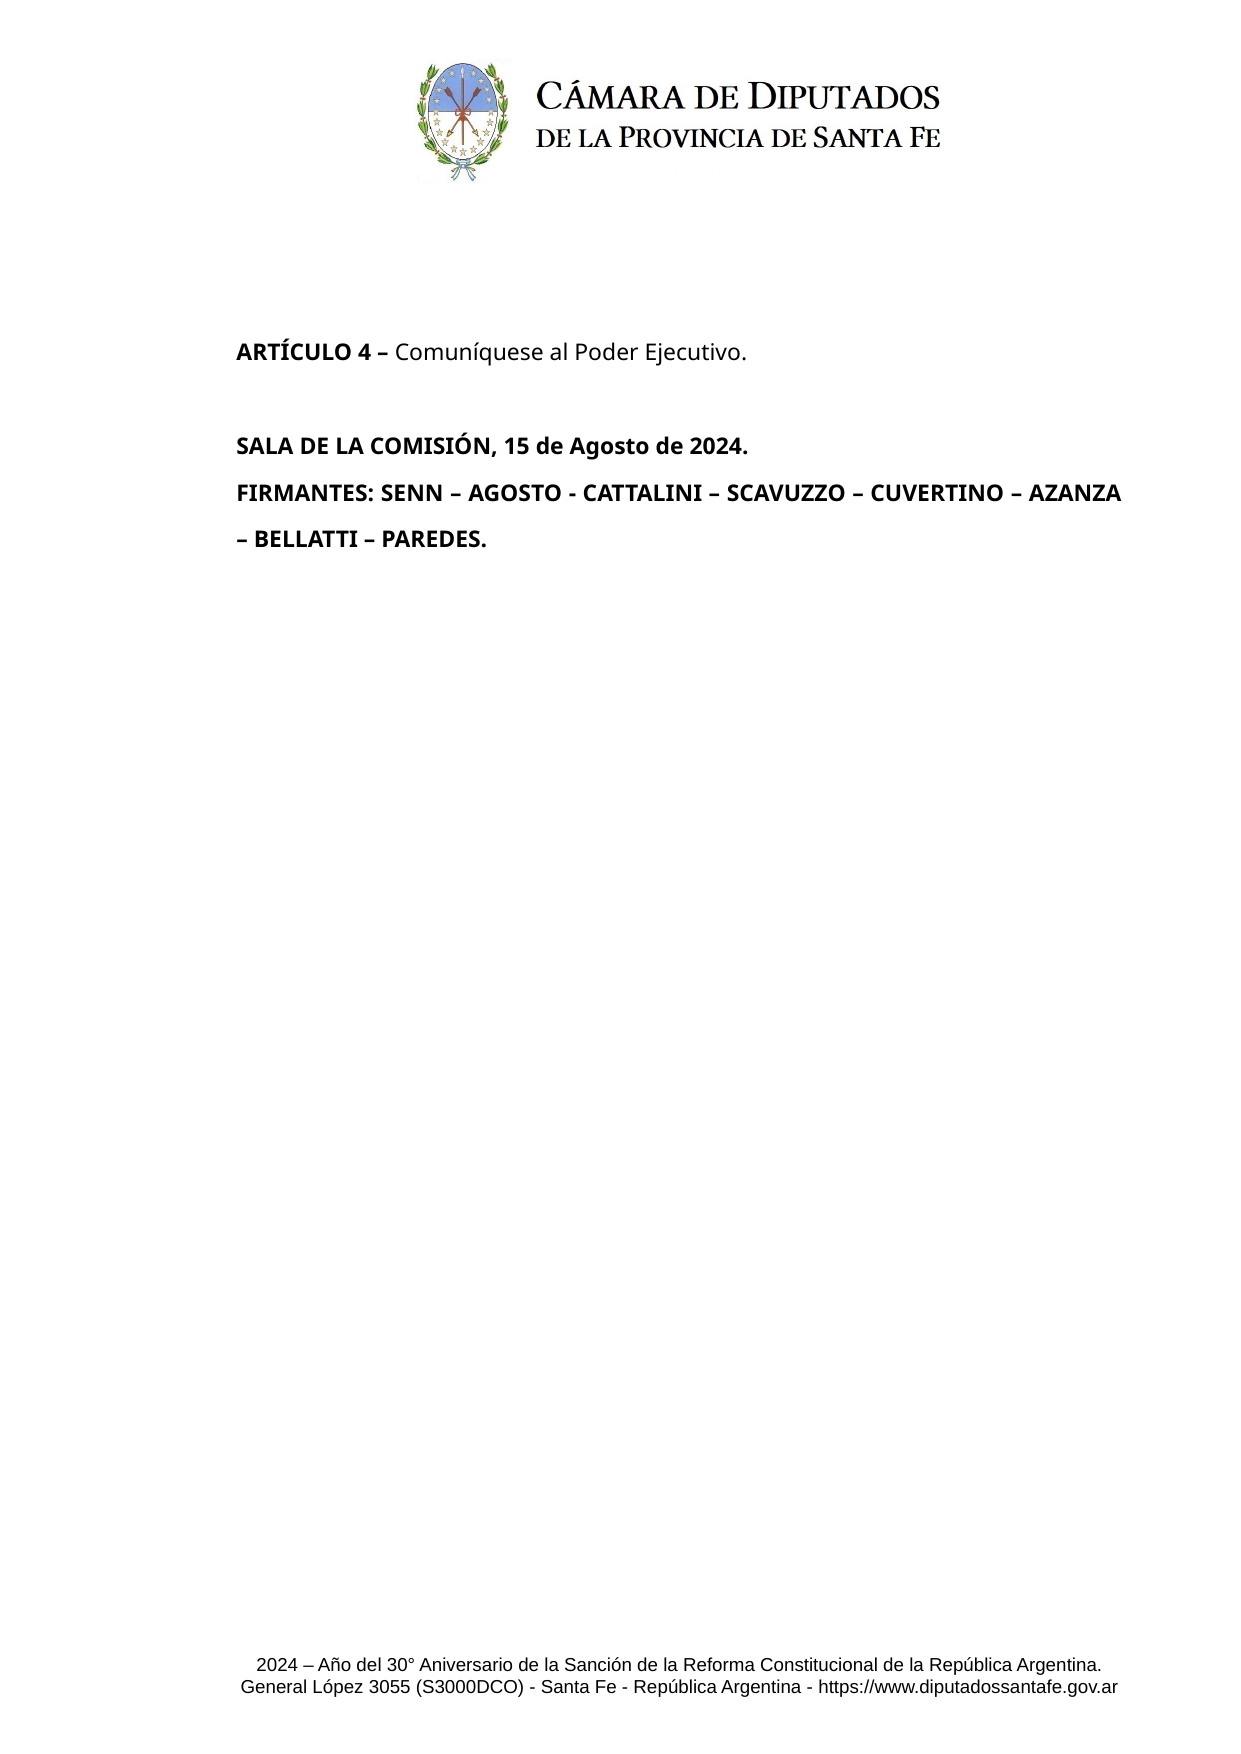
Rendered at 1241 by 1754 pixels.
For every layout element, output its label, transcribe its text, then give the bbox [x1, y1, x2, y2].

text SALA DE LA COMISIÓN, 15 de Agosto de 2024. [236, 430, 1122, 461]
text ARTÍCULO 4 – Comuníquese al Poder Ejecutivo. [236, 336, 1122, 367]
text FIRMANTES: SENN – AGOSTO - CATTALINI – SCAVUZZO – CUVERTINO – AZANZA – BELLATTI – PAREDES. [236, 477, 1122, 555]
picture [413, 59, 945, 183]
